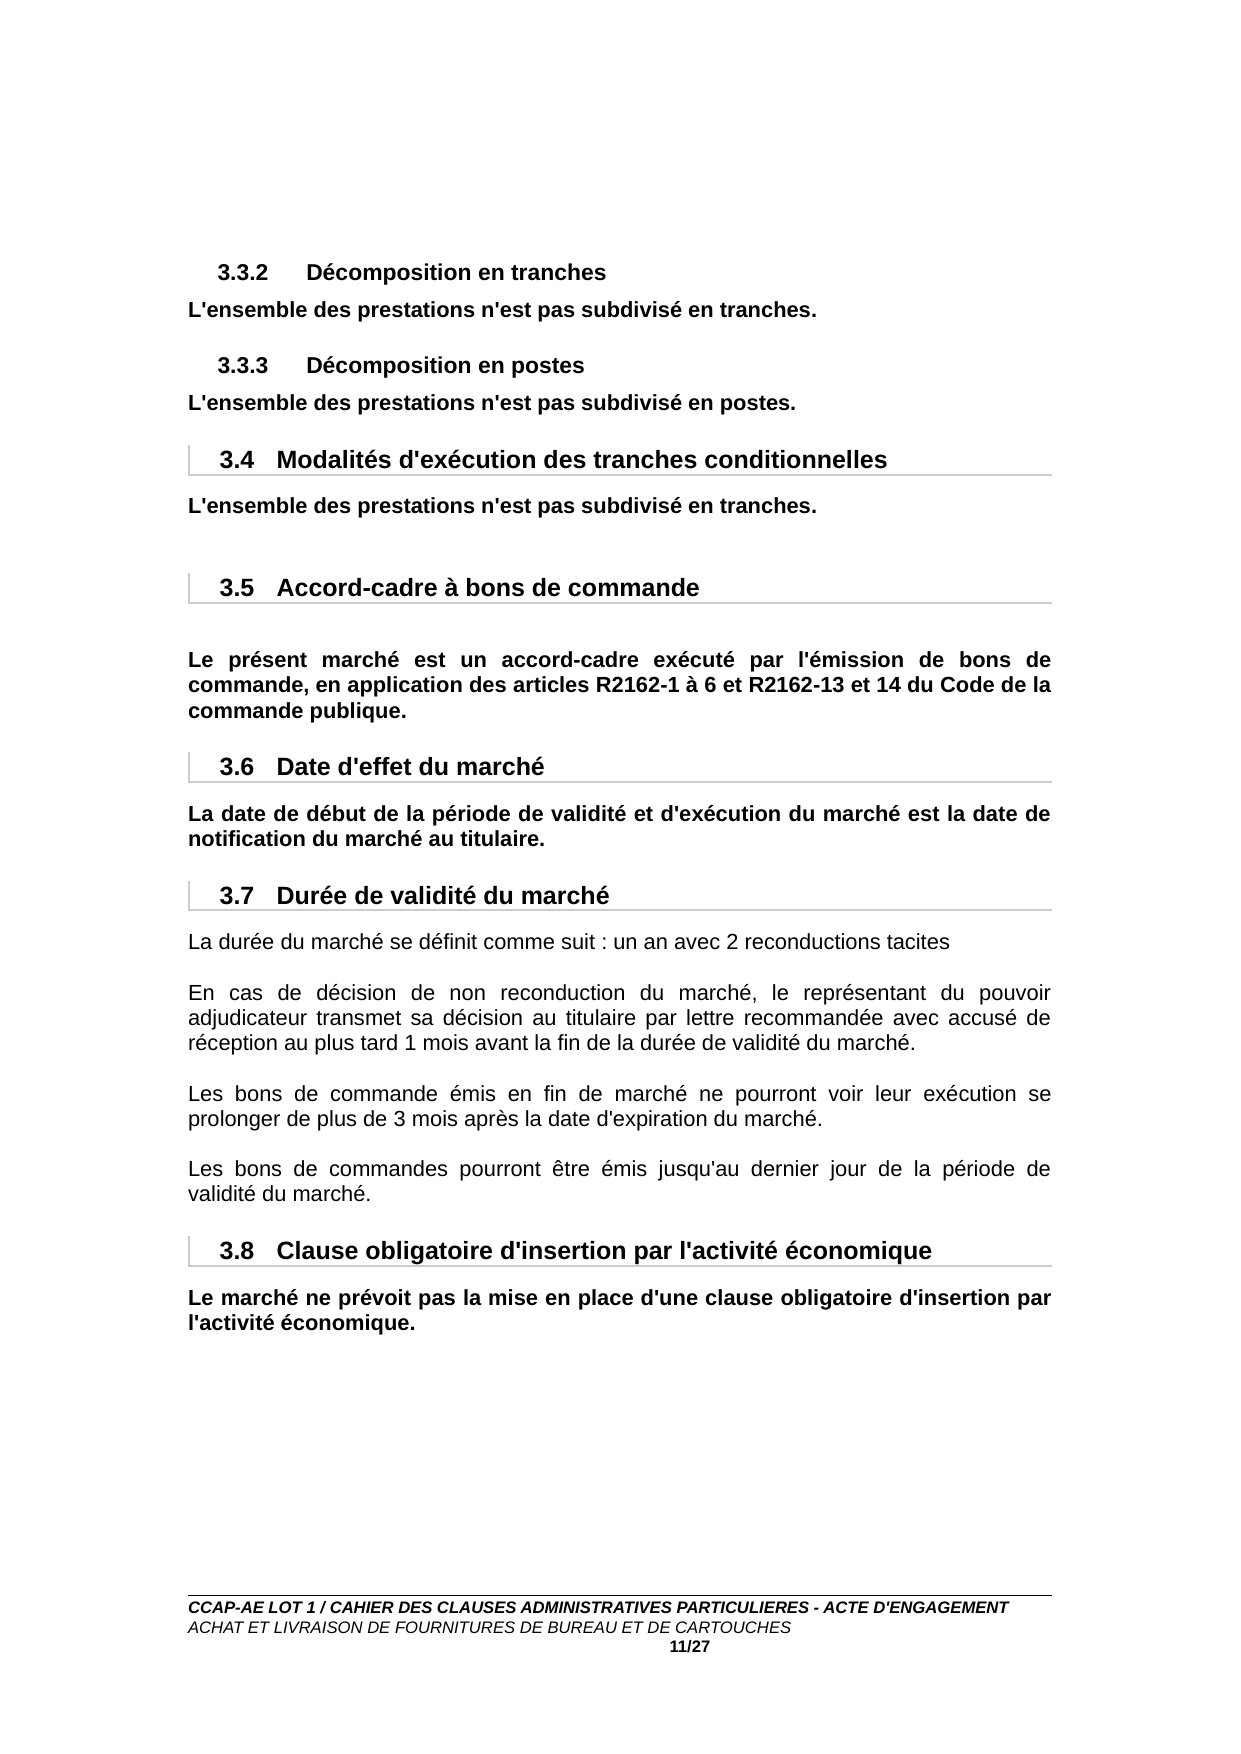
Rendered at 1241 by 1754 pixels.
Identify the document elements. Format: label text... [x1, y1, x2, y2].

text Le présent marché est un accord-cadre exécuté par l'émission de bons de commande, en application des articles R2162-1 à 6 et R2162-13 et 14 du Code de la commande publique. [188, 647, 1052, 723]
text La durée du marché se définit comme suit : un an avec 2 reconductions tacites [188, 929, 1052, 954]
text Les bons de commandes pourront être émis jusqu'au dernier jour de la période de validité du marché. [188, 1156, 1052, 1206]
text Le marché ne prévoit pas la mise en place d'une clause obligatoire d'insertion par l'activité économique. [188, 1284, 1052, 1335]
subtitle Clause obligatoire d'insertion par l'activité économique [190, 1236, 1052, 1265]
subtitle Décomposition en tranches [188, 259, 1052, 286]
subtitle Modalités d'exécution des tranches conditionnelles [190, 445, 1052, 474]
text L'ensemble des prestations n'est pas subdivisé en postes. [188, 390, 1052, 415]
subtitle Accord-cadre à bons de commande [190, 573, 1052, 602]
text L'ensemble des prestations n'est pas subdivisé en tranches. [188, 493, 1052, 519]
text L'ensemble des prestations n'est pas subdivisé en tranches. [188, 297, 1052, 323]
text La date de début de la période de validité et d'exécution du marché est la date de notification du marché au titulaire. [188, 801, 1052, 851]
subtitle Date d'effet du marché [190, 752, 1052, 781]
subtitle Décomposition en postes [188, 352, 1052, 378]
subtitle Durée de validité du marché [190, 881, 1052, 909]
text Les bons de commande émis en fin de marché ne pourront voir leur exécution se prolonger de plus de 3 mois après la date d'expiration du marché. [188, 1080, 1052, 1131]
text En cas de décision de non reconduction du marché, le représentant du pouvoir adjudicateur transmet sa décision au titulaire par lettre recommandée avec accusé de réception au plus tard 1 mois avant la fin de la durée de validité du marché. [188, 979, 1052, 1055]
